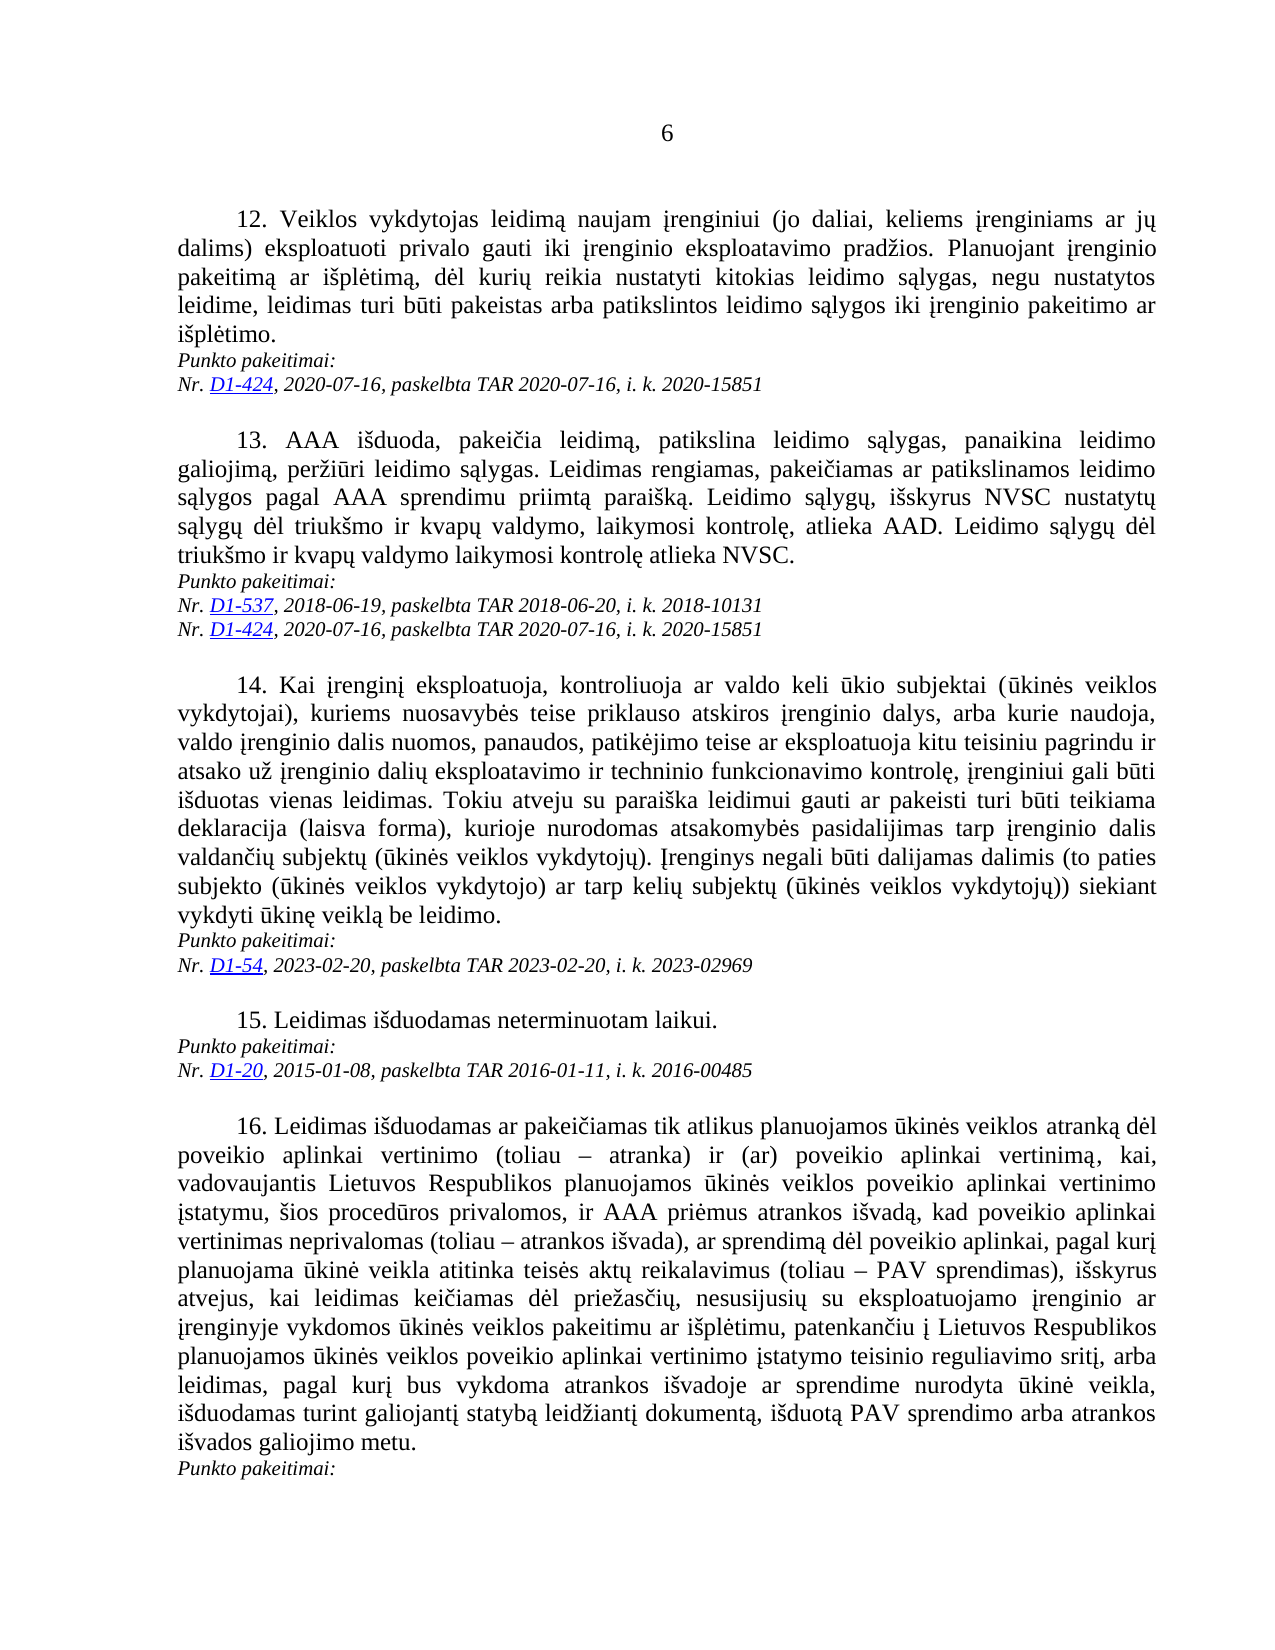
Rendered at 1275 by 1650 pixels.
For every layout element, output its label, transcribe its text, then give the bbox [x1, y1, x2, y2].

text Nr. D1-424, 2020-07-16, paskelbta TAR 2020-07-16, i. k. 2020-15851 [177, 372, 1157, 396]
text Nr. D1-424, 2020-07-16, paskelbta TAR 2020-07-16, i. k. 2020-15851 [177, 617, 1157, 641]
text 12. Veiklos vykdytojas leidimą naujam įrenginiui (jo daliai, keliems įrenginiams ar jų dalims) eksploatuoti privalo gauti iki įrenginio eksploatavimo pradžios. Planuojant įrenginio pakeitimą ar išplėtimą, dėl kurių reikia nustatyti kitokias leidimo sąlygas, negu nustatytos leidime, leidimas turi būti pakeistas arba patikslintos leidimo sąlygos iki įrenginio pakeitimo ar išplėtimo. [177, 204, 1157, 348]
text 13. AAA išduoda, pakeičia leidimą, patikslina leidimo sąlygas, panaikina leidimo galiojimą, peržiūri leidimo sąlygas. Leidimas rengiamas, pakeičiamas ar patikslinamos leidimo sąlygos pagal AAA sprendimu priimtą paraišką. Leidimo sąlygų, išskyrus NVSC nustatytų sąlygų dėl triukšmo ir kvapų valdymo, laikymosi kontrolę, atlieka AAD. Leidimo sąlygų dėl triukšmo ir kvapų valdymo laikymosi kontrolę atlieka NVSC. [177, 425, 1157, 569]
text Punkto pakeitimai: [177, 348, 1157, 372]
text Nr. D1-20, 2015-01-08, paskelbta TAR 2016-01-11, i. k. 2016-00485 [177, 1058, 1157, 1082]
text 16. Leidimas išduodamas ar pakeičiamas tik atlikus planuojamos ūkinės veiklos atranką dėl poveikio aplinkai vertinimo (toliau – atranka) ir (ar) poveikio aplinkai vertinimą, kai, vadovaujantis Lietuvos Respublikos planuojamos ūkinės veiklos poveikio aplinkai vertinimo įstatymu, šios procedūros privalomos, ir AAA priėmus atrankos išvadą, kad poveikio aplinkai vertinimas neprivalomas (toliau – atrankos išvada), ar sprendimą dėl poveikio aplinkai, pagal kurį planuojama ūkinė veikla atitinka teisės aktų reikalavimus (toliau – PAV sprendimas), išskyrus atvejus, kai leidimas keičiamas dėl priežasčių, nesusijusių su eksploatuojamo įrenginio ar įrenginyje vykdomos ūkinės veiklos pakeitimu ar išplėtimu, patenkančiu į Lietuvos Respublikos planuojamos ūkinės veiklos poveikio aplinkai vertinimo įstatymo teisinio reguliavimo sritį, arba leidimas, pagal kurį bus vykdoma atrankos išvadoje ar sprendime nurodyta ūkinė veikla, išduodamas turint galiojantį statybą leidžiantį dokumentą, išduotą PAV sprendimo arba atrankos išvados galiojimo metu. [177, 1111, 1157, 1456]
text 14. Kai įrenginį eksploatuoja, kontroliuoja ar valdo keli ūkio subjektai (ūkinės veiklos vykdytojai), kuriems nuosavybės teise priklauso atskiros įrenginio dalys, arba kurie naudoja, valdo įrenginio dalis nuomos, panaudos, patikėjimo teise ar eksploatuoja kitu teisiniu pagrindu ir atsako už įrenginio dalių eksploatavimo ir techninio funkcionavimo kontrolę, įrenginiui gali būti išduotas vienas leidimas. Tokiu atveju su paraiška leidimui gauti ar pakeisti turi būti teikiama deklaracija (laisva forma), kurioje nurodomas atsakomybės pasidalijimas tarp įrenginio dalis valdančių subjektų (ūkinės veiklos vykdytojų). Įrenginys negali būti dalijamas dalimis (to paties subjekto (ūkinės veiklos vykdytojo) ar tarp kelių subjektų (ūkinės veiklos vykdytojų)) siekiant vykdyti ūkinę veiklą be leidimo. [177, 670, 1157, 928]
text 15. Leidimas išduodamas neterminuotam laikui. [177, 1005, 1157, 1034]
text Punkto pakeitimai: [177, 928, 1157, 952]
text Punkto pakeitimai: [177, 1456, 1157, 1480]
text Nr. D1-54, 2023-02-20, paskelbta TAR 2023-02-20, i. k. 2023-02969 [177, 952, 1157, 977]
text Punkto pakeitimai: [177, 569, 1157, 593]
text Punkto pakeitimai: [177, 1034, 1157, 1058]
text Nr. D1-537, 2018-06-19, paskelbta TAR 2018-06-20, i. k. 2018-10131 [177, 593, 1157, 617]
